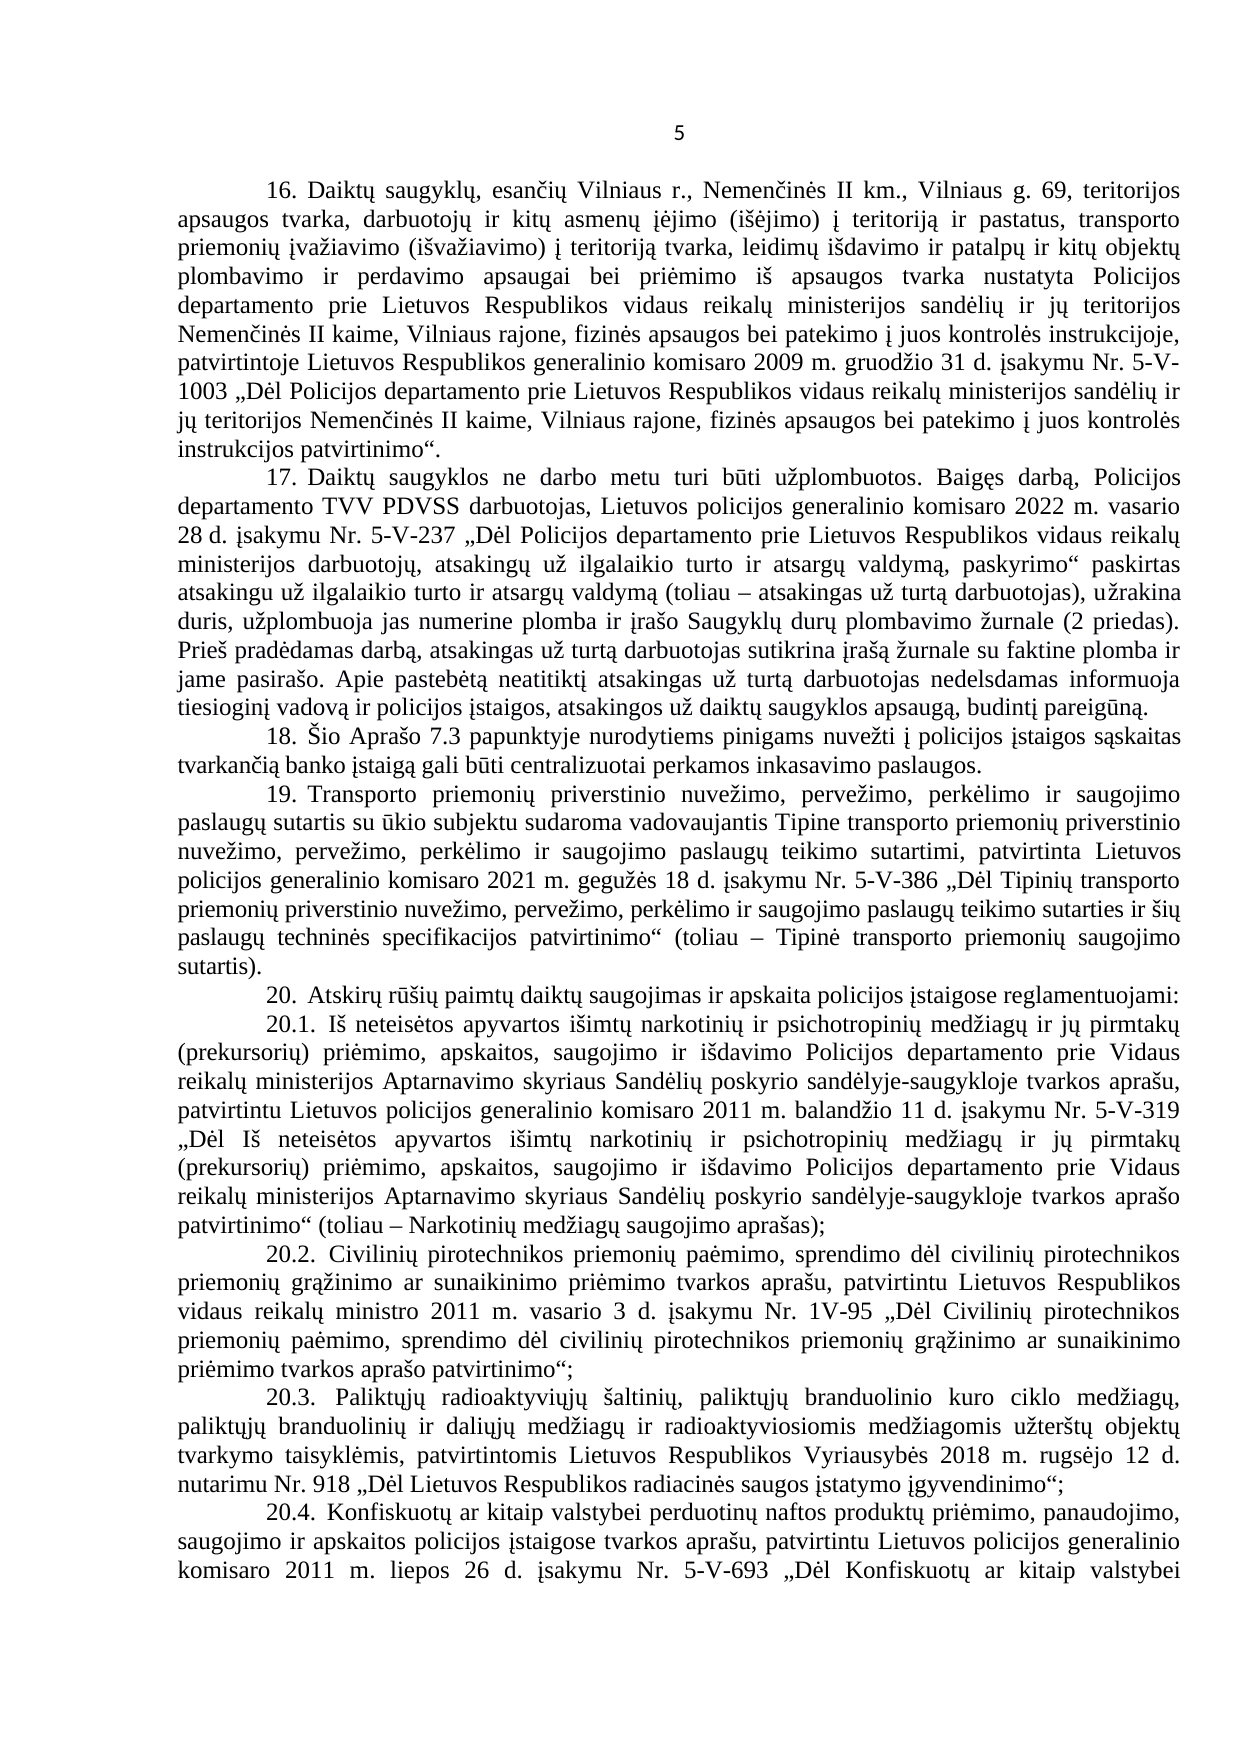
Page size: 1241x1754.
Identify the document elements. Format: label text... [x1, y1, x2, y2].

text 20. Atskirų rūšių paimtų daiktų saugojimas ir apskaita policijos įstaigose reglamentuojami: [177, 980, 1181, 1009]
text 17. Daiktų saugyklos ne darbo metu turi būti užplombuotos. Baigęs darbą, Policijos departamento TVV PDVSS darbuotojas, Lietuvos policijos generalinio komisaro 2022 m. vasario 28 d. įsakymu Nr. 5-V-237 „Dėl Policijos departamento prie Lietuvos Respublikos vidaus reikalų ministerijos darbuotojų, atsakingų už ilgalaikio turto ir atsargų valdymą, paskyrimo“ paskirtas atsakingu už ilgalaikio turto ir atsargų valdymą (toliau – atsakingas už turtą darbuotojas), užrakina duris, užplombuoja jas numerine plomba ir įrašo Saugyklų durų plombavimo žurnale (2 priedas). Prieš pradėdamas darbą, atsakingas už turtą darbuotojas sutikrina įrašą žurnale su faktine plomba ir jame pasirašo. Apie pastebėtą neatitiktį atsakingas už turtą darbuotojas nedelsdamas informuoja tiesioginį vadovą ir policijos įstaigos, atsakingos už daiktų saugyklos apsaugą, budintį pareigūną. [177, 462, 1181, 721]
text 20.2. Civilinių pirotechnikos priemonių paėmimo, sprendimo dėl civilinių pirotechnikos priemonių grąžinimo ar sunaikinimo priėmimo tvarkos aprašu, patvirtintu Lietuvos Respublikos vidaus reikalų ministro 2011 m. vasario 3 d. įsakymu Nr. 1V-95 „Dėl Civilinių pirotechnikos priemonių paėmimo, sprendimo dėl civilinių pirotechnikos priemonių grąžinimo ar sunaikinimo priėmimo tvarkos aprašo patvirtinimo“; [177, 1239, 1181, 1382]
text 20.1. Iš neteisėtos apyvartos išimtų narkotinių ir psichotropinių medžiagų ir jų pirmtakų (prekursorių) priėmimo, apskaitos, saugojimo ir išdavimo Policijos departamento prie Vidaus reikalų ministerijos Aptarnavimo skyriaus Sandėlių poskyrio sandėlyje-saugykloje tvarkos aprašu, patvirtintu Lietuvos policijos generalinio komisaro 2011 m. balandžio 11 d. įsakymu Nr. 5-V-319 „Dėl Iš neteisėtos apyvartos išimtų narkotinių ir psichotropinių medžiagų ir jų pirmtakų (prekursorių) priėmimo, apskaitos, saugojimo ir išdavimo Policijos departamento prie Vidaus reikalų ministerijos Aptarnavimo skyriaus Sandėlių poskyrio sandėlyje-saugykloje tvarkos aprašo patvirtinimo“ (toliau – Narkotinių medžiagų saugojimo aprašas); [177, 1009, 1181, 1239]
text 19. Transporto priemonių priverstinio nuvežimo, pervežimo, perkėlimo ir saugojimo paslaugų sutartis su ūkio subjektu sudaroma vadovaujantis Tipine transporto priemonių priverstinio nuvežimo, pervežimo, perkėlimo ir saugojimo paslaugų teikimo sutartimi, patvirtinta Lietuvos policijos generalinio komisaro 2021 m. gegužės 18 d. įsakymu Nr. 5-V-386 „Dėl Tipinių transporto priemonių priverstinio nuvežimo, pervežimo, perkėlimo ir saugojimo paslaugų teikimo sutarties ir šių paslaugų techninės specifikacijos patvirtinimo“ (toliau – Tipinė transporto priemonių saugojimo sutartis). [177, 779, 1181, 980]
text 18. Šio Aprašo 7.3 papunktyje nurodytiems pinigams nuvežti į policijos įstaigos sąskaitas tvarkančią banko įstaigą gali būti centralizuotai perkamos inkasavimo paslaugos. [177, 721, 1181, 779]
text 20.3. Paliktųjų radioaktyviųjų šaltinių, paliktųjų branduolinio kuro ciklo medžiagų, paliktųjų branduolinių ir daliųjų medžiagų ir radioaktyviosiomis medžiagomis užterštų objektų tvarkymo taisyklėmis, patvirtintomis Lietuvos Respublikos Vyriausybės 2018 m. rugsėjo 12 d. nutarimu Nr. 918 „Dėl Lietuvos Respublikos radiacinės saugos įstatymo įgyvendinimo“; [177, 1382, 1181, 1497]
text 16. Daiktų saugyklų, esančių Vilniaus r., Nemenčinės II km., Vilniaus g. 69, teritorijos apsaugos tvarka, darbuotojų ir kitų asmenų įėjimo (išėjimo) į teritoriją ir pastatus, transporto priemonių įvažiavimo (išvažiavimo) į teritoriją tvarka, leidimų išdavimo ir patalpų ir kitų objektų plombavimo ir perdavimo apsaugai bei priėmimo iš apsaugos tvarka nustatyta Policijos departamento prie Lietuvos Respublikos vidaus reikalų ministerijos sandėlių ir jų teritorijos Nemenčinės II kaime, Vilniaus rajone, fizinės apsaugos bei patekimo į juos kontrolės instrukcijoje, patvirtintoje Lietuvos Respublikos generalinio komisaro 2009 m. gruodžio 31 d. įsakymu Nr. 5-V-1003 „Dėl Policijos departamento prie Lietuvos Respublikos vidaus reikalų ministerijos sandėlių ir jų teritorijos Nemenčinės II kaime, Vilniaus rajone, fizinės apsaugos bei patekimo į juos kontrolės instrukcijos patvirtinimo“. [177, 175, 1181, 462]
text 20.4. Konfiskuotų ar kitaip valstybei perduotinų naftos produktų priėmimo, panaudojimo, saugojimo ir apskaitos policijos įstaigose tvarkos aprašu, patvirtintu Lietuvos policijos generalinio komisaro 2011 m. liepos 26 d. įsakymu Nr. 5-V-693 „Dėl Konfiskuotų ar kitaip valstybei [177, 1497, 1181, 1584]
